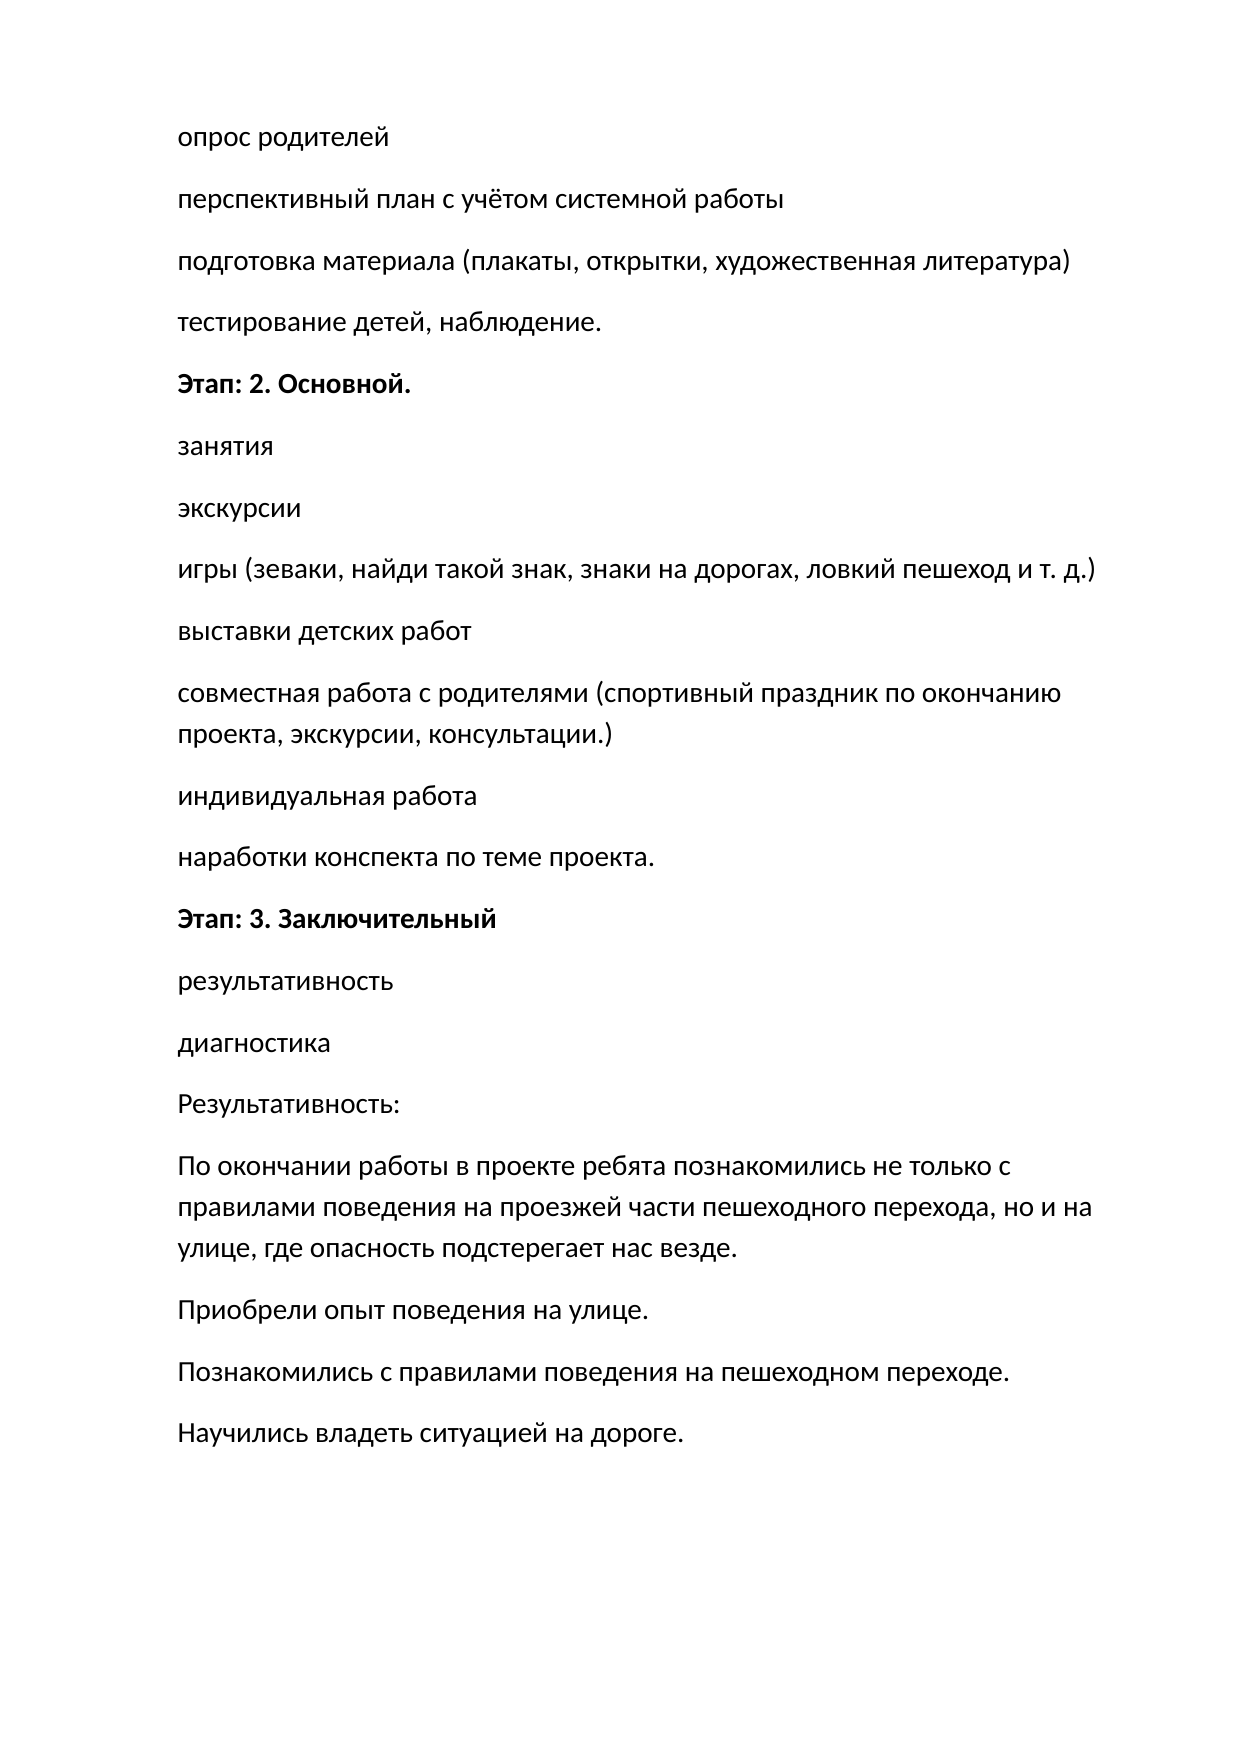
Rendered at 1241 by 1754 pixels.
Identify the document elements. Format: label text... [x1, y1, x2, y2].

text тестирование детей, наблюдение. [177, 303, 1152, 339]
text результативность [177, 962, 1152, 998]
text выставки детских работ [177, 612, 1152, 648]
text опрос родителей [177, 118, 1152, 154]
text Этап: 2. Основной. [177, 365, 1152, 401]
text Научились владеть ситуацией на дороге. [177, 1414, 1152, 1450]
text игры (зеваки, найди такой знак, знаки на дорогах, ловкий пешеход и т. д.) [177, 551, 1152, 586]
text индивидуальная работа [177, 777, 1152, 812]
text Результативность: [177, 1086, 1152, 1121]
text Этап: 3. Заключительный [177, 900, 1152, 936]
text наработки конспекта по теме проекта. [177, 838, 1152, 874]
text Познакомились с правилами поведения на пешеходном переходе. [177, 1353, 1152, 1388]
text диагностика [177, 1024, 1152, 1059]
text Приобрели опыт поведения на улице. [177, 1291, 1152, 1327]
text подготовка материала (плакаты, открытки, художественная литература) [177, 242, 1152, 277]
text перспективный план с учётом системной работы [177, 180, 1152, 216]
text экскурсии [177, 489, 1152, 524]
text занятия [177, 427, 1152, 463]
text По окончании работы в проекте ребята познакомились не только с правилами поведения на проезжей части пешеходного перехода, но и на улице, где опасность подстерегает нас везде. [177, 1147, 1152, 1265]
text совместная работа с родителями (спортивный праздник по окончанию проекта, экскурсии, консультации.) [177, 674, 1152, 751]
